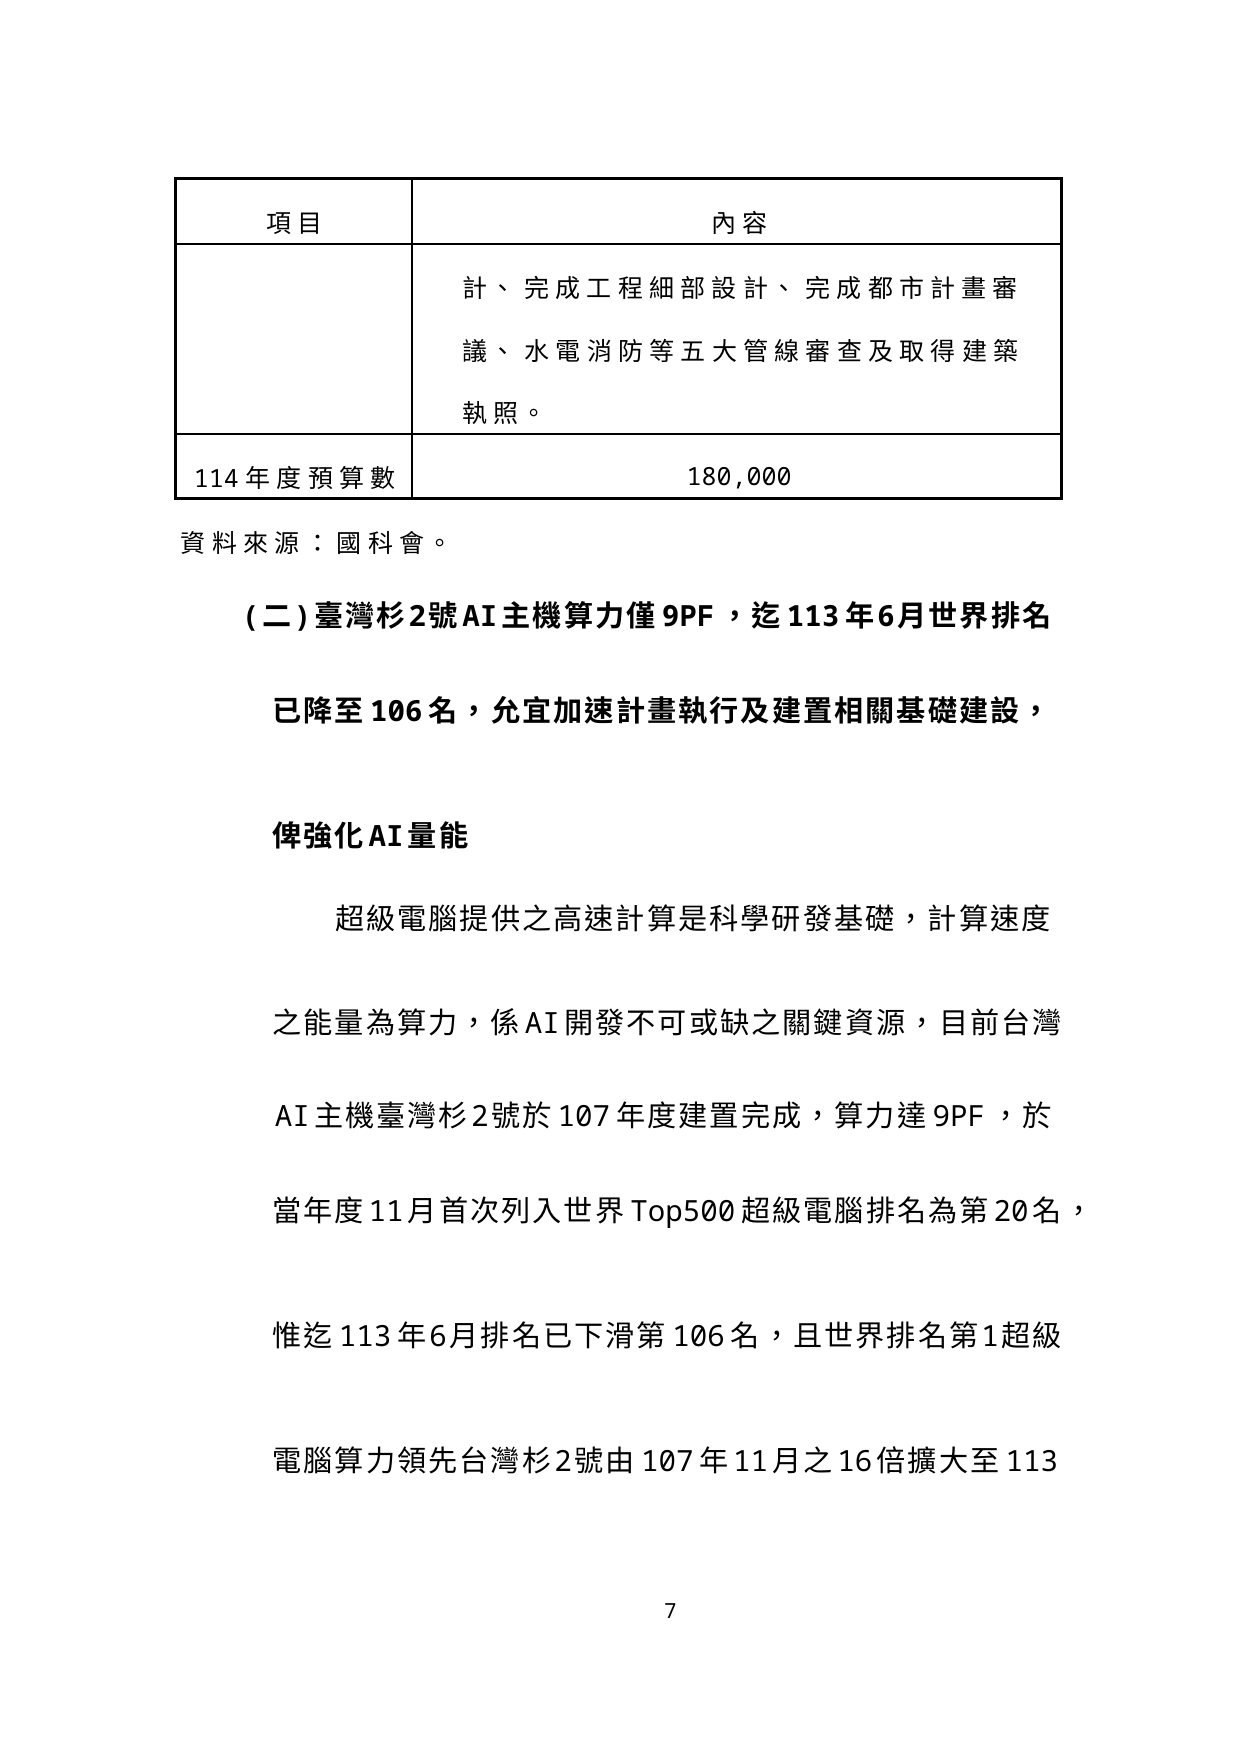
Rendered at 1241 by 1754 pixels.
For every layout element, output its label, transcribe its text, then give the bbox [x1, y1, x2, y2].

text 資料來源：國科會。 [177, 500, 1063, 563]
table_cell 計、完成工程細部設計、完成都市計畫審議、水電消防等五大管線審查及取得建築執照。 [413, 245, 1060, 432]
text 超級電腦提供之高速計算是科學研發基礎，計算速度之能量為算力，係AI開發不可或缺之關鍵資源，目前台灣AI主機臺灣杉2號於107年度建置完成，算力達9PF，於當年度11月首次列入世界Top500超級電腦排名為第20名，惟迄113年6月排名已下滑第106名，且世界排名第1超級電腦算力領先台灣杉2號由107年11月之16倍擴大至113年6月之134倍(詳表2)。本計畫建置高效能運算主機之算力雖達200PF，惟除建置期間外再加上後續進駐整備期程，預計主機進駐時間為119年度；鑒於世界各國超級電腦算力進展快速，允宜加速推動建置作業，俾利支援臺灣AI產業發展所需算力，以強化我國發展AI環境。 [266, 875, 1063, 1500]
text (二)臺灣杉2號AI主機算力僅9PF，迄113年6月世界排名已降至106名，允宜加速計畫執行及建置相關基礎建設，俾強化AI量能 [236, 563, 1063, 875]
table_cell 180,000 [413, 435, 1060, 497]
table_cell [177, 245, 411, 432]
table_header 項目 [177, 180, 411, 243]
table_header 內容 [413, 180, 1060, 243]
table_cell 114年度預算數 [177, 435, 411, 497]
